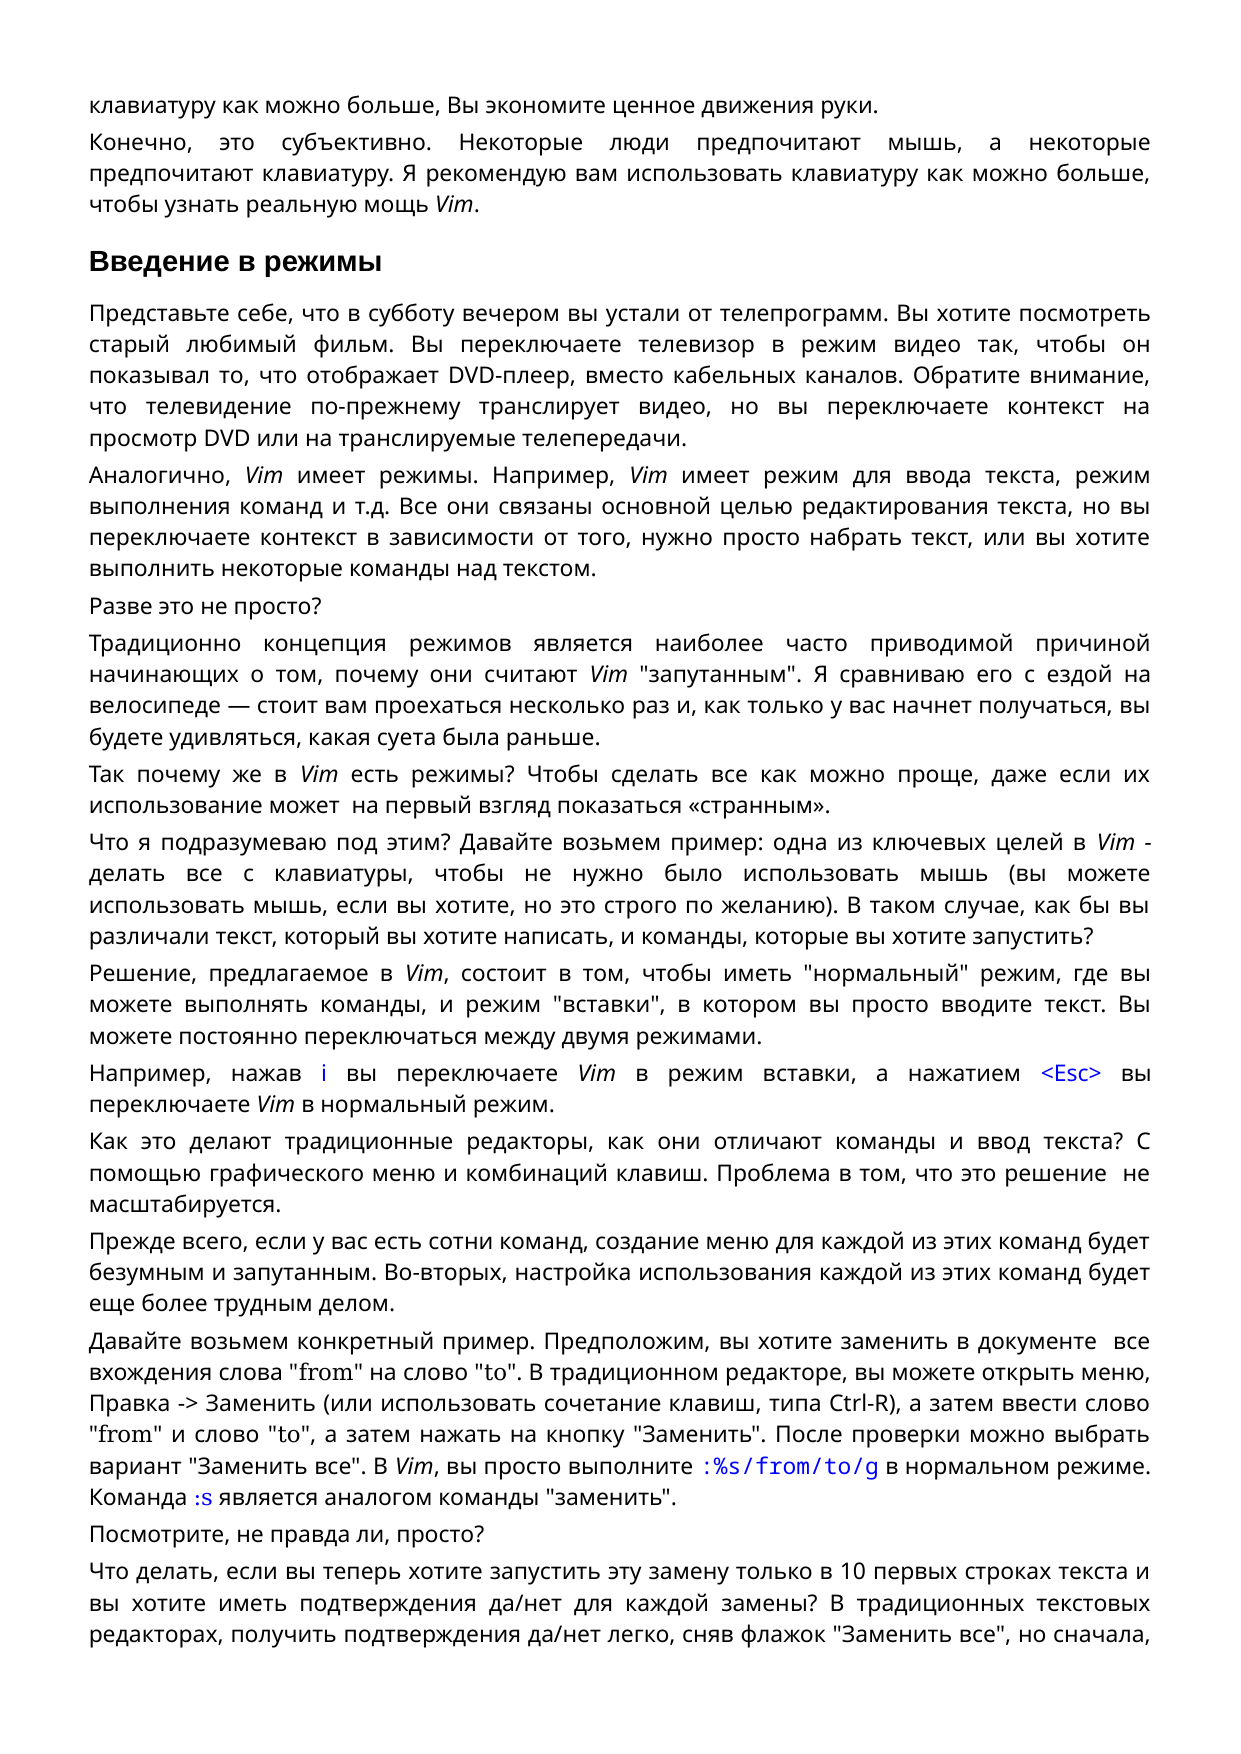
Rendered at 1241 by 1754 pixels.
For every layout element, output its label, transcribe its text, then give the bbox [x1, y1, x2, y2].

text Представьте себе, что в субботу вечером вы устали от телепрограмм. Вы хотите посмотреть старый любимый фильм. Вы переключаете телевизор в режим видео так, чтобы он показывал то, что отображает DVD-плеер, вместо кабельных каналов. Обратите внимание, что телевидение по-прежнему транслирует видео, но вы переключаете контекст на просмотр DVD или на транслируемые телепередачи. [88, 296, 1152, 453]
subtitle Введение в режимы [88, 244, 1152, 278]
text Прежде всего, если у вас есть сотни команд, создание меню для каждой из этих команд будет безумным и запутанным. Во-вторых, настройка использования каждой из этих команд будет еще более трудным делом. [88, 1225, 1152, 1319]
text Давайте возьмем конкретный пример. Предположим, вы хотите заменить в документе все вхождения слова "from" на слово "to". В традиционном редакторе, вы можете открыть меню, Правка -> Заменить (или использовать сочетание клавиш, типа Ctrl-R), а затем ввести слово "from" и слово "to", а затем нажать на кнопку "Заменить". После проверки можно выбрать вариант "Заменить все". В Vim, вы просто выполните :%s/from/to/g в нормальном режиме. Команда :s является аналогом команды "заменить". [88, 1324, 1152, 1512]
text Конечно, это субъективно. Некоторые люди предпочитают мышь, а некоторые предпочитают клавиатуру. Я рекомендую вам использовать клавиатуру как можно больше, чтобы узнать реальную мощь Vim. [88, 126, 1152, 219]
text Посмотрите, не правда ли, просто? [88, 1518, 1152, 1549]
text Решение, предлагаемое в Vim, состоит в том, чтобы иметь "нормальный" режим, где вы можете выполнять команды, и режим "вставки", в котором вы просто вводите текст. Вы можете постоянно переключаться между двумя режимами. [88, 957, 1152, 1051]
text Аналогично, Vim имеет режимы. Например, Vim имеет режим для ввода текста, режим выполнения команд и т.д. Все они связаны основной целью редактирования текста, но вы переключаете контекст в зависимости от того, нужно просто набрать текст, или вы хотите выполнить некоторые команды над текстом. [88, 459, 1152, 584]
text Как это делают традиционные редакторы, как они отличают команды и ввод текста? С помощью графического меню и комбинаций клавиш. Проблема в том, что это решение не масштабируется. [88, 1125, 1152, 1219]
text Разве это не просто? [88, 589, 1152, 621]
text Например, нажав i вы переключаете Vim в режим вставки, а нажатием <Esc> вы переключаете Vim в нормальный режим. [88, 1057, 1152, 1119]
text Что я подразумеваю под этим? Давайте возьмем пример: одна из ключевых целей в Vim - делать все с клавиатуры, чтобы не нужно было использовать мышь (вы можете использовать мышь, если вы хотите, но это строго по желанию). В таком случае, как бы вы различали текст, который вы хотите написать, и команды, которые вы хотите запустить? [88, 826, 1152, 951]
text Так почему же в Vim есть режимы? Чтобы сделать все как можно проще, даже если их использование может на первый взгляд показаться «странным». [88, 758, 1152, 820]
text клавиатуру как можно больше, Вы экономите ценное движения руки. [88, 88, 1152, 120]
text Традиционно концепция режимов является наиболее часто приводимой причиной начинающих о том, почему они считают Vim "запутанным". Я сравниваю его с ездой на велосипеде — стоит вам проехаться несколько раз и, как только у вас начнет получаться, вы будете удивляться, какая суета была раньше. [88, 627, 1152, 752]
text Что делать, если вы теперь хотите запустить эту замену только в 10 первых строках текста и вы хотите иметь подтверждения да/нет для каждой замены? В традиционных текстовых редакторах, получить подтверждения да/нет легко, сняв флажок "Заменить все", но сначала, [88, 1555, 1152, 1649]
